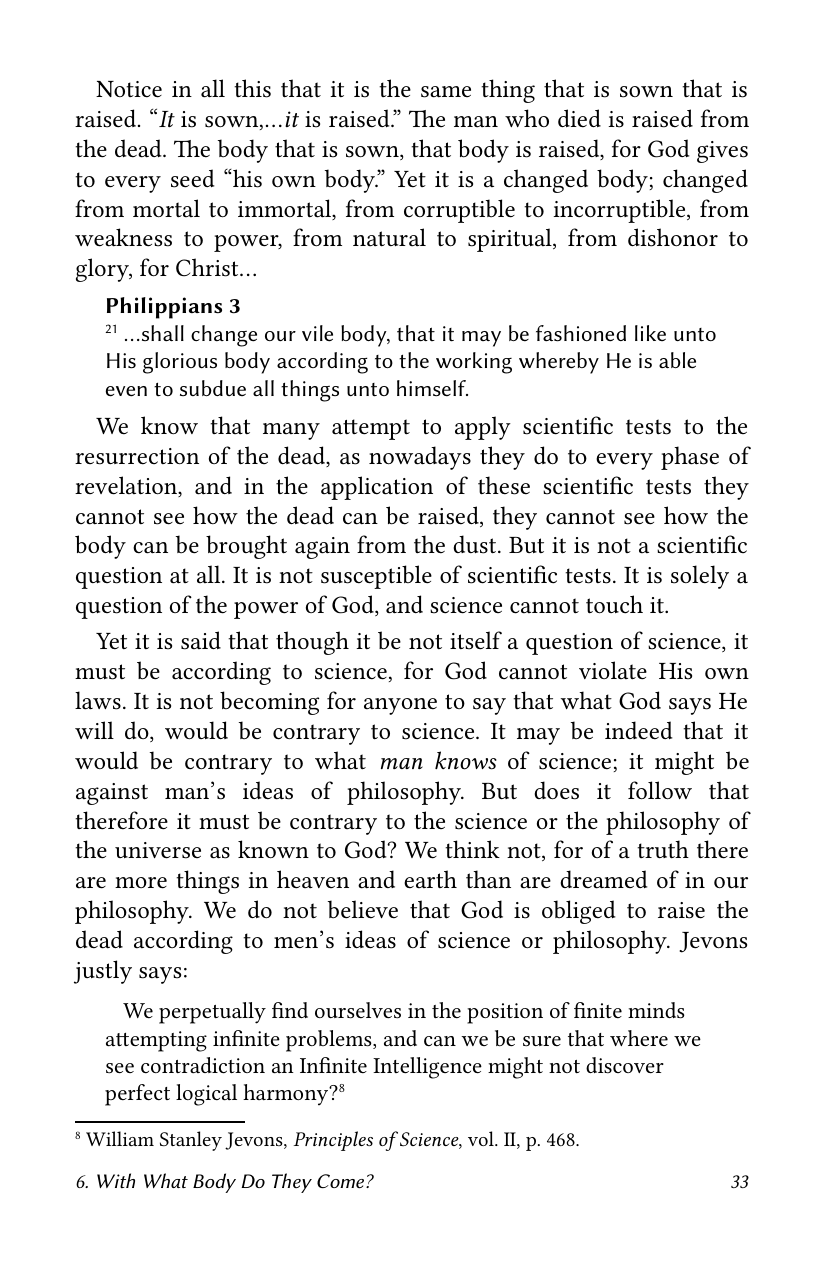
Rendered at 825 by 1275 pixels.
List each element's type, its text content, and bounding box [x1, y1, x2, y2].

text Philippians 3 [105, 293, 750, 319]
text Yet it is said that though it be not itself a question of science, it must be according to science, for God cannot violate His own laws. It is not becoming for anyone to say that what God says He will do, would be contrary to science. It may be indeed that it would be contrary to what man knows of science; it might be against man’s ideas of philosophy. But does it follow that therefore it must be contrary to the science or the philosophy of the universe as known to God? We think not, for of a truth there are more things in heaven and earth than are dreamed of in our philosophy. We do not believe that God is obliged to raise the dead according to men’s ideas of science or philosophy. Jevons justly says: [75, 627, 750, 985]
text Notice in all this that it is the same thing that is sown that is raised. “It is sown,...it is raised.” The man who died is raised from the dead. The body that is sown, that body is raised, for God gives to every seed “his own body.” Yet it is a changed body; changed from mortal to immortal, from corruptible to incorruptible, from weakness to power, from natural to spiritual, from dishonor to glory, for Christ... [75, 75, 750, 283]
text 21 ...shall change our vile body, that it may be fashioned like unto His glorious body according to the working whereby He is able even to subdue all things unto himself. [105, 321, 720, 402]
text We know that many attempt to apply scientific tests to the resurrection of the dead, as nowadays they do to every phase of revelation, and in the application of these scientific tests they cannot see how the dead can be raised, they cannot see how the body can be brought again from the dust. But it is not a scientific question at all. It is not susceptible of scientific tests. It is solely a question of the power of God, and science cannot touch it. [75, 412, 750, 620]
text We perpetually find ourselves in the position of finite minds attempting infinite problems, and can we be sure that where we see contradiction an Infinite Intelligence might not discover perfect logical harmony? [105, 998, 720, 1106]
text William Stanley Jevons, Principles of Science, vol. II, p. 468. [75, 1128, 750, 1152]
